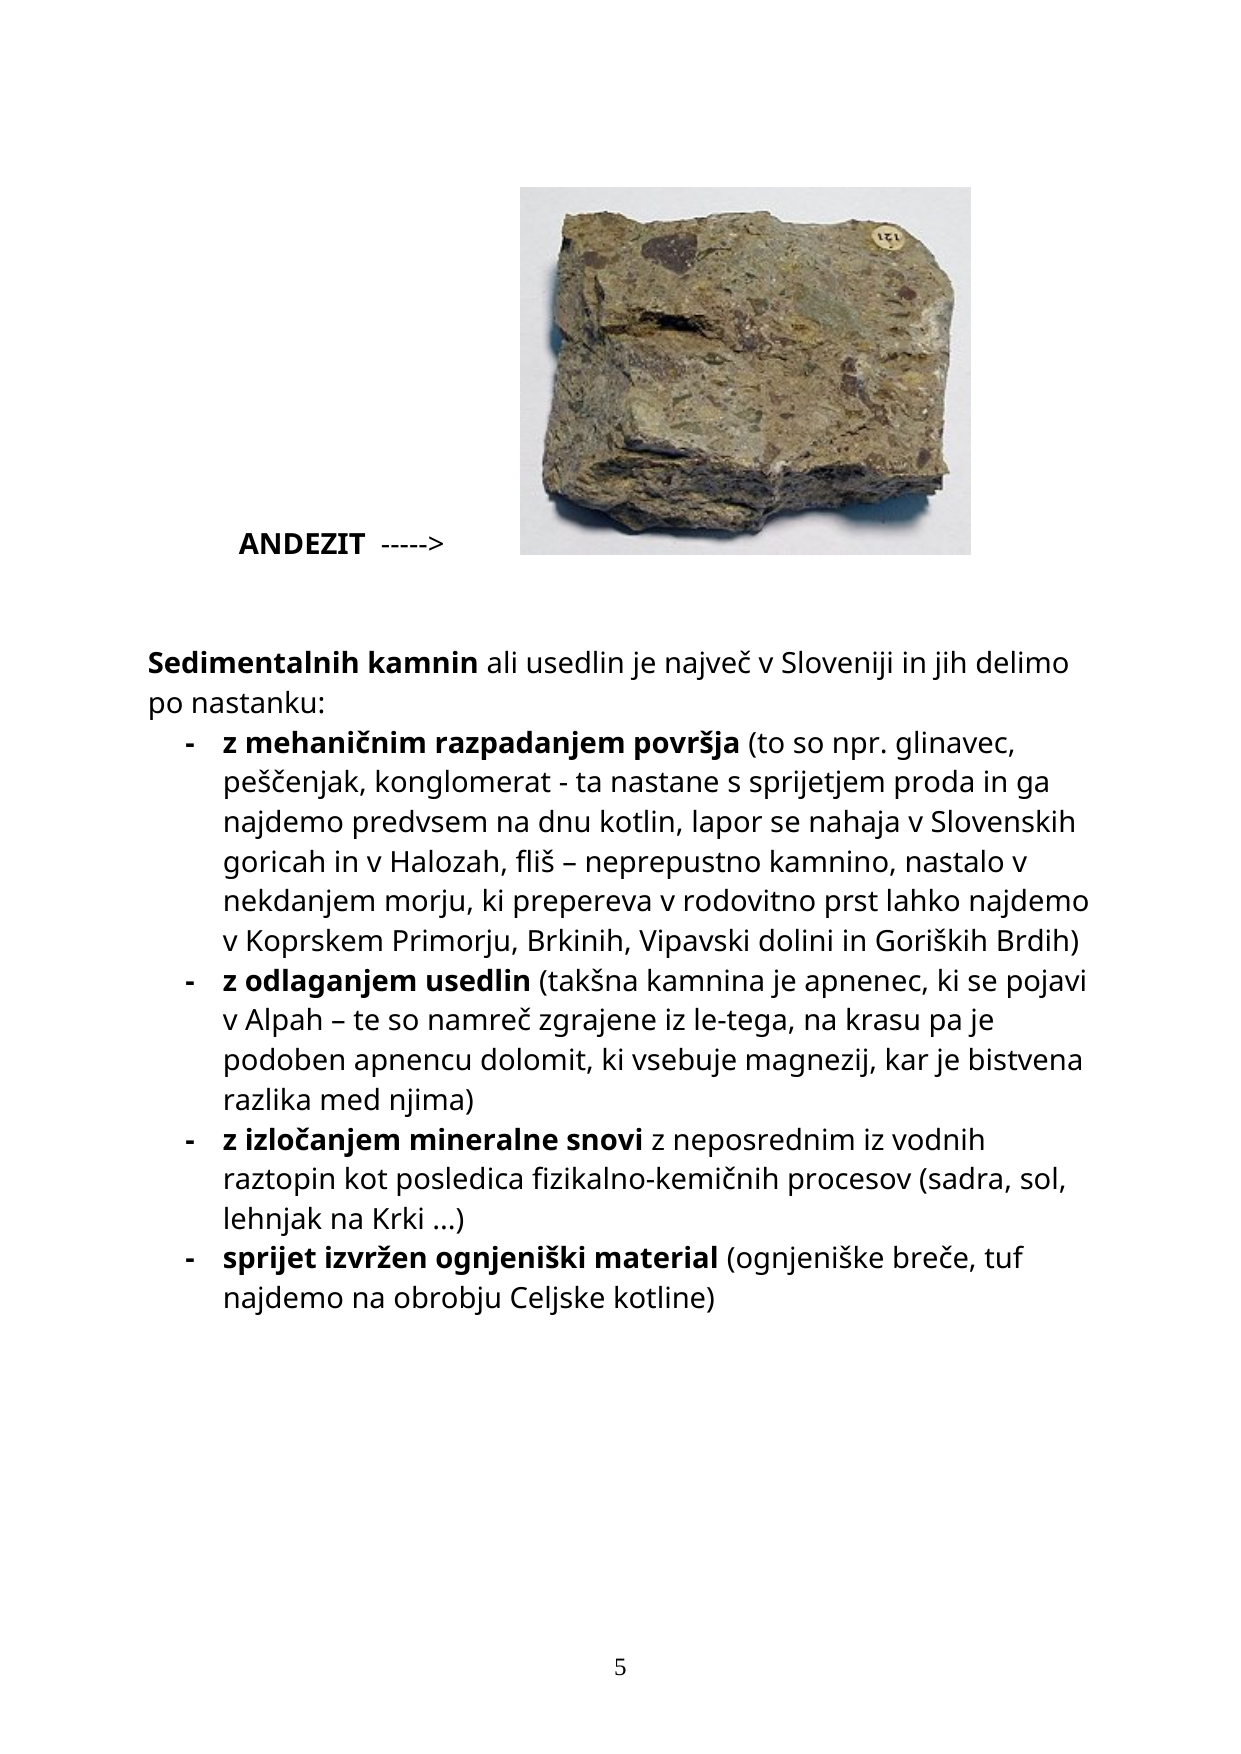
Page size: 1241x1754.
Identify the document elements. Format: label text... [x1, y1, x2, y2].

list sprijet izvržen ognjeniški material (ognjeniške breče, tuf najdemo na obrobju Celjske kotline) [185, 1238, 1093, 1317]
picture [520, 187, 971, 555]
text Sedimentalnih kamnin ali usedlin je največ v Sloveniji in jih delimo po nastanku: [148, 642, 1093, 722]
text ANDEZIT -----> [148, 187, 1093, 563]
list z odlaganjem usedlin (takšna kamnina je apnenec, ki se pojavi v Alpah – te so namreč zgrajene iz le-tega, na krasu pa je podoben apnencu dolomit, ki vsebuje magnezij, kar je bistvena razlika med njima) [185, 960, 1093, 1119]
list z izločanjem mineralne snovi z neposrednim iz vodnih raztopin kot posledica fizikalno-kemičnih procesov (sadra, sol, lehnjak na Krki ...) [185, 1119, 1093, 1238]
list z mehaničnim razpadanjem površja (to so npr. glinavec, peščenjak, konglomerat - ta nastane s sprijetjem proda in ga najdemo predvsem na dnu kotlin, lapor se nahaja v Slovenskih goricah in v Halozah, fliš – neprepustno kamnino, nastalo v nekdanjem morju, ki prepereva v rodovitno prst lahko najdemo v Koprskem Primorju, Brkinih, Vipavski dolini in Goriških Brdih) [185, 722, 1093, 960]
